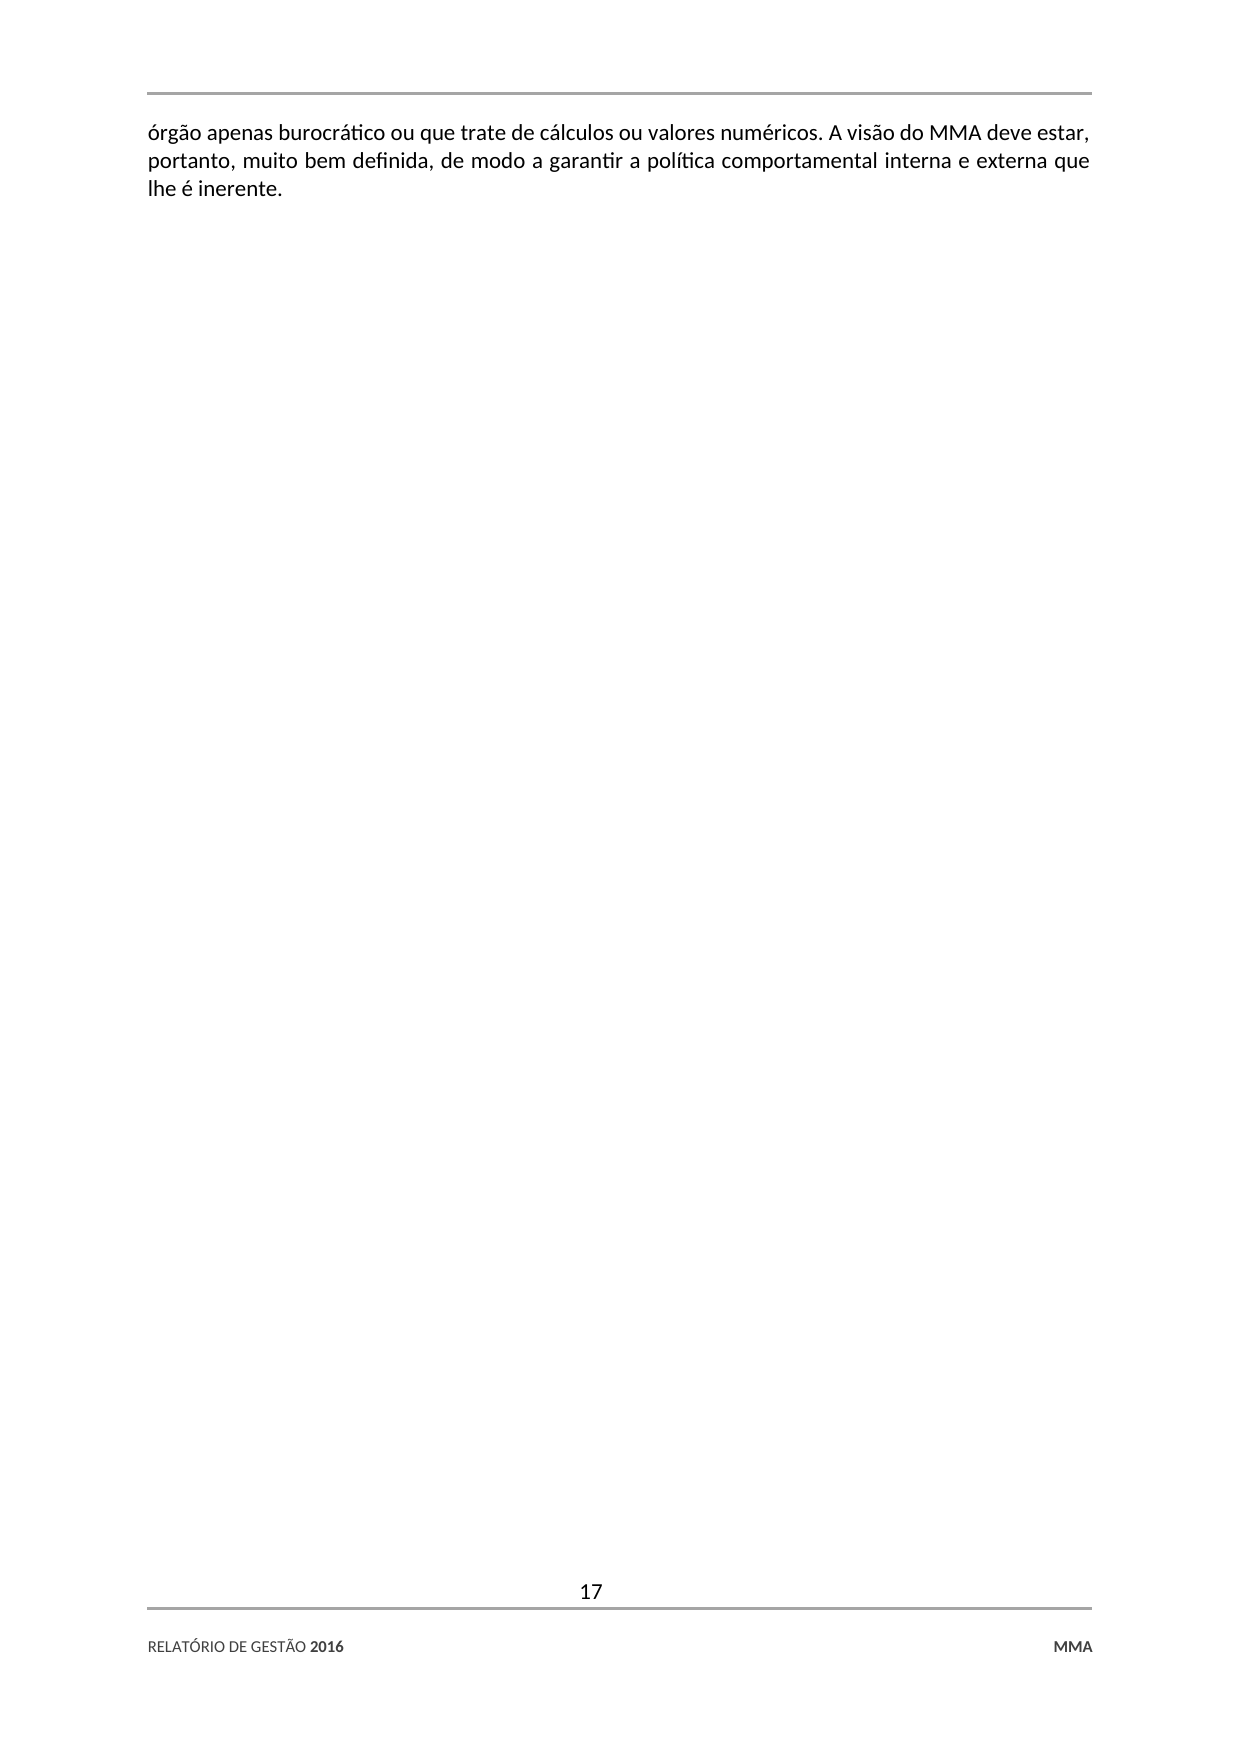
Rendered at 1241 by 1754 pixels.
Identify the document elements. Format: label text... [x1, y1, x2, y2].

text órgão apenas burocrático ou que trate de cálculos ou valores numéricos. A visão do MMA deve estar, portanto, muito bem definida, de modo a garantir a política comportamental interna e externa que lhe é inerente. [148, 118, 1092, 202]
